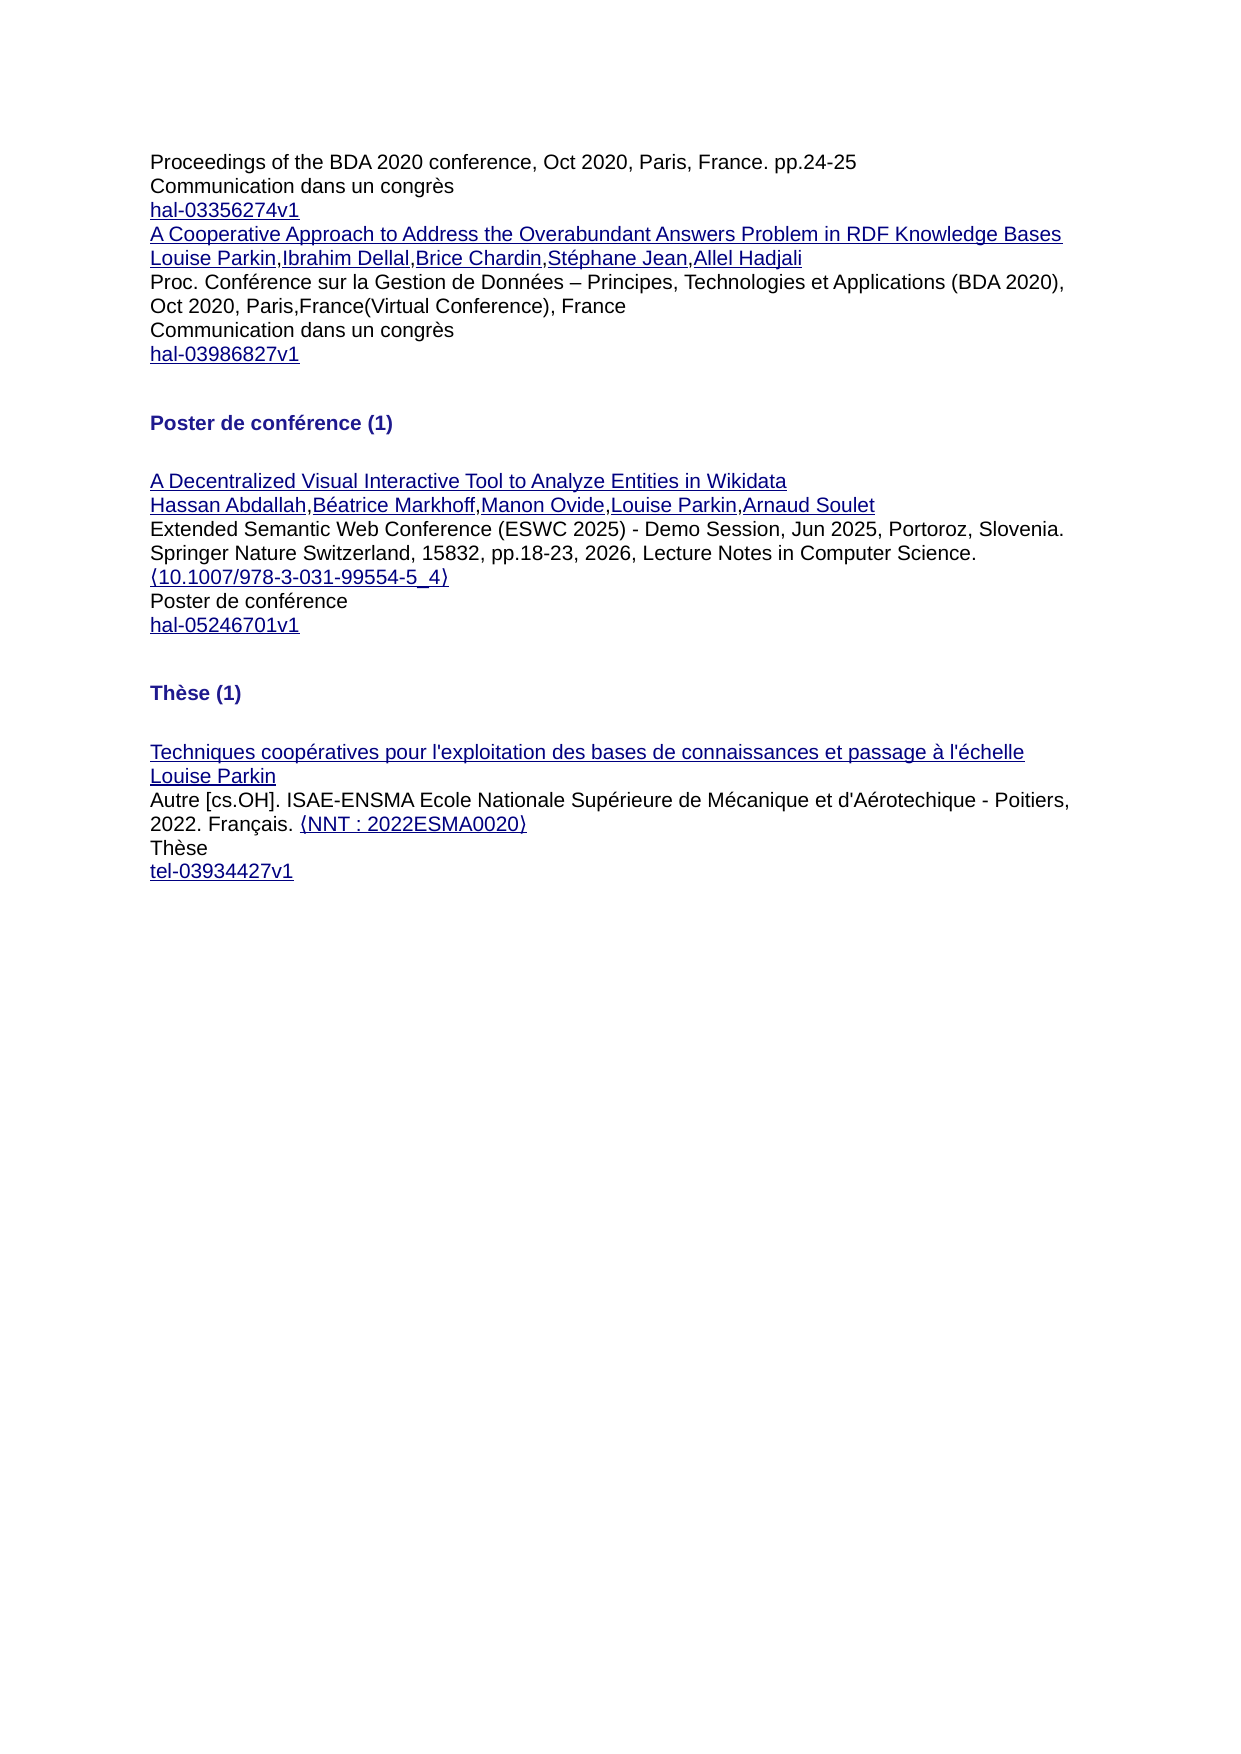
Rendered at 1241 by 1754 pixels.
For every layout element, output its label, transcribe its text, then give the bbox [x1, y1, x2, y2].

table_cell Proceedings of the BDA 2020 conference, Oct 2020, Paris, France. pp.24-25 Communication dans un congrès hal-03356274v1 [150, 150, 1090, 222]
table_cell A Cooperative Approach to Address the Overabundant Answers Problem in RDF Knowledge Bases Louise Parkin,Ibrahim Dellal,Brice Chardin,Stéphane Jean,Allel Hadjali Proc. Conférence sur la Gestion de Données – Principes, Technologies et Applications (BDA 2020), Oct 2020, Paris,France(Virtual Conference), France Communication dans un congrès hal-03986827v1 [150, 222, 1090, 366]
table_header A Decentralized Visual Interactive Tool to Analyze Entities in Wikidata Hassan Abdallah,Béatrice Markhoff,Manon Ovide,Louise Parkin,Arnaud Soulet Extended Semantic Web Conference (ESWC 2025) - Demo Session, Jun 2025, Portoroz, Slovenia. Springer Nature Switzerland, 15832, pp.18-23, 2026, Lecture Notes in Computer Science. ⟨10.1007/978-3-031-99554-5_4⟩ Poster de conférence hal-05246701v1 [150, 469, 1090, 636]
subtitle Poster de conférence (1) [150, 410, 1090, 434]
subtitle Thèse (1) [150, 681, 1090, 705]
table_header Techniques coopératives pour l'exploitation des bases de connaissances et passage à l'échelle Louise Parkin Autre [cs.OH]. ISAE-ENSMA Ecole Nationale Supérieure de Mécanique et d'Aérotechique - Poitiers, 2022. Français. ⟨NNT : 2022ESMA0020⟩ Thèse tel-03934427v1 [150, 740, 1090, 883]
